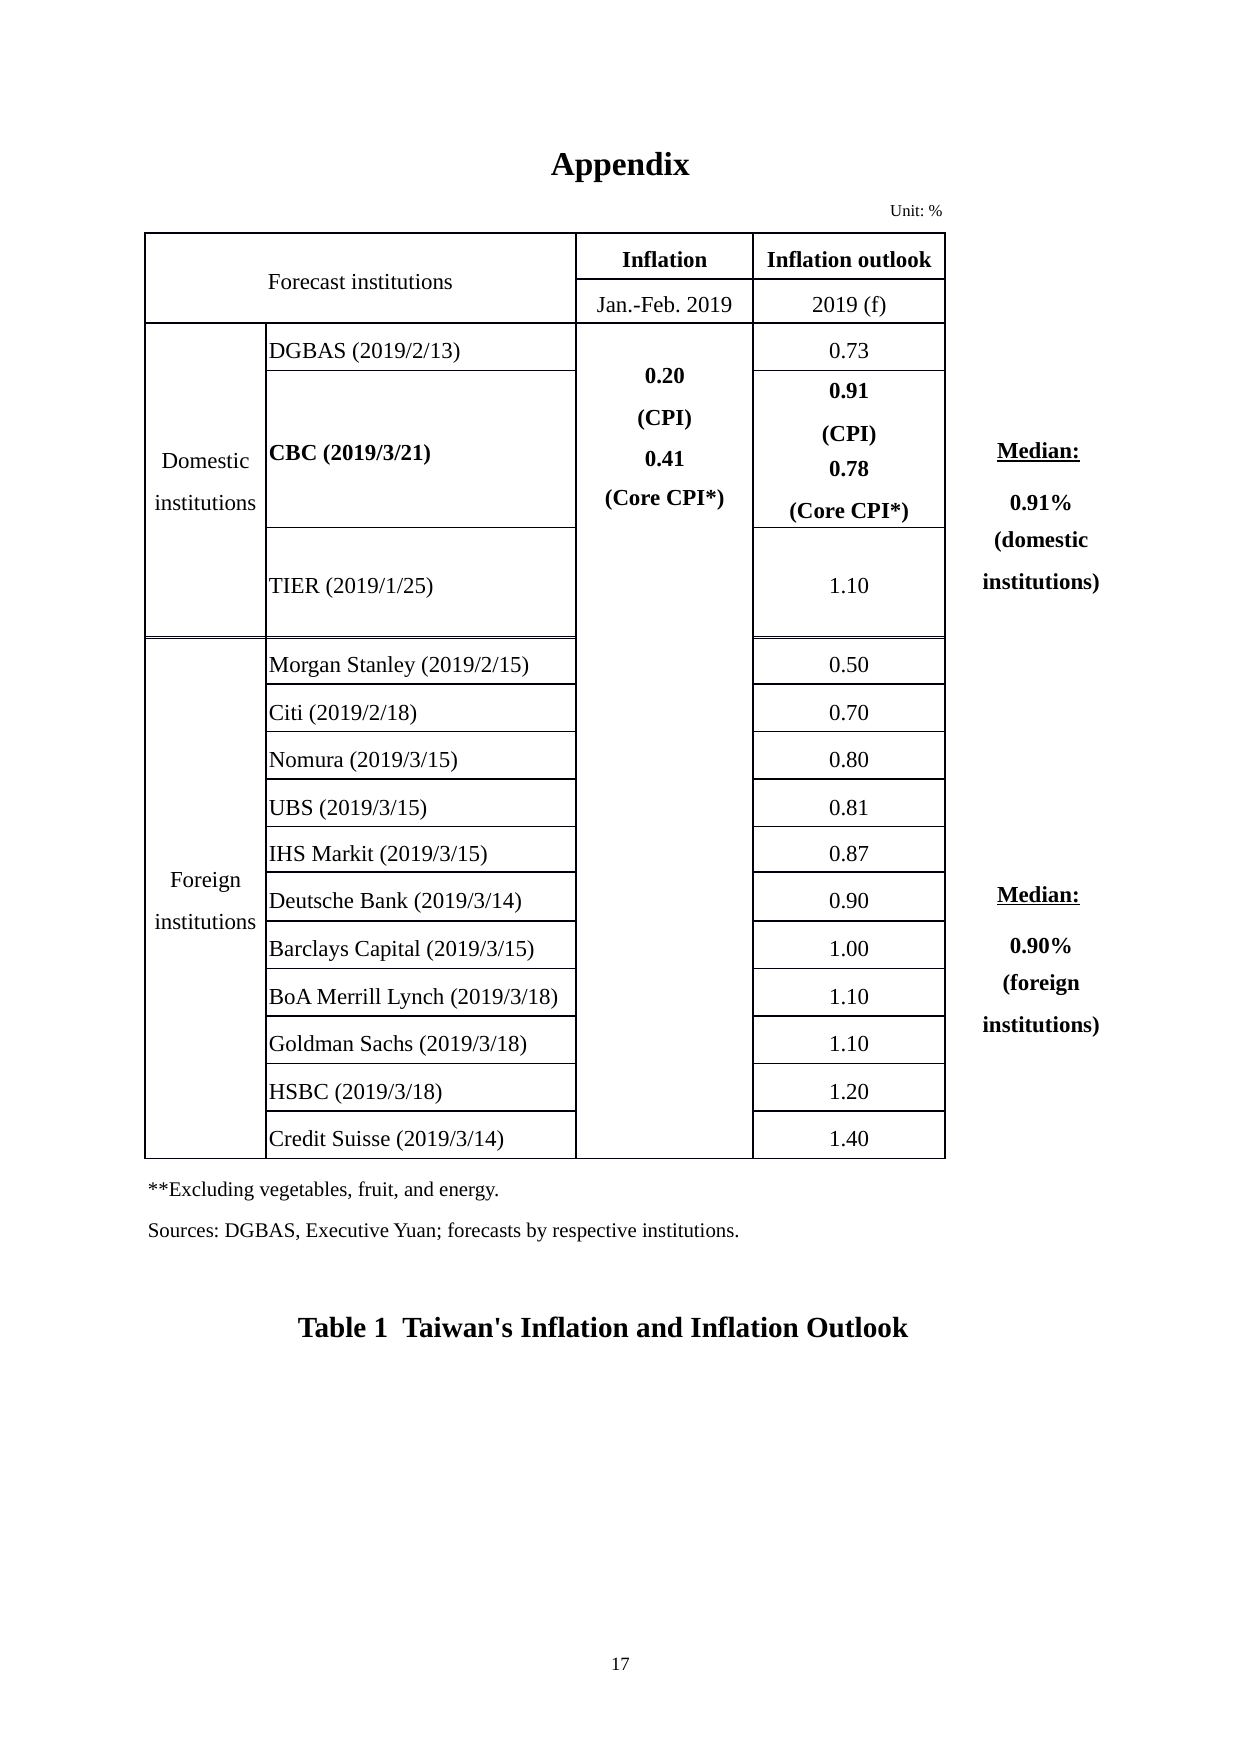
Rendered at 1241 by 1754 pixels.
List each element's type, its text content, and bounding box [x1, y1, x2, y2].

text Table 1 Taiwan's Inflation and Inflation Outlook [248, 1297, 1092, 1347]
table_cell 0.90 [754, 873, 944, 920]
table_cell CBC (2019/3/21) [267, 371, 575, 526]
table_cell 0.91 (CPI) 0.78 (Core CPI*) [754, 371, 944, 526]
table_header Unit: % [145, 186, 945, 232]
table_cell 1.10 [754, 528, 944, 636]
table_cell IHS Markit (2019/3/15) [267, 827, 575, 871]
table_cell Domestic institutions [146, 324, 265, 636]
table_cell Credit Suisse (2019/3/14) [267, 1112, 575, 1157]
table_cell 1.00 [754, 922, 944, 967]
table_header [945, 186, 1137, 232]
text Appendix [148, 136, 1092, 186]
table_cell HSBC (2019/3/18) [267, 1064, 575, 1110]
table_cell DGBAS (2019/2/13) [267, 324, 575, 370]
table_cell 0.87 [754, 827, 944, 871]
table_cell Inflation [577, 234, 752, 278]
table_cell UBS (2019/3/15) [267, 780, 575, 826]
table_cell 1.10 [754, 1017, 944, 1062]
table_cell Morgan Stanley (2019/2/15) [267, 639, 575, 683]
table_cell 0.70 [754, 685, 944, 731]
table_cell 0.50 [754, 639, 944, 683]
table_cell [945, 1158, 1137, 1284]
table_cell 0.73 [754, 324, 944, 370]
table_cell Forecast institutions [146, 234, 575, 322]
table_cell 1.20 [754, 1064, 944, 1110]
table_cell 1.40 [754, 1112, 944, 1157]
table_cell Goldman Sachs (2019/3/18) [267, 1017, 575, 1062]
table_cell Inflation outlook [754, 234, 944, 278]
table_cell Foreign institutions [146, 639, 265, 1157]
table_cell 1.10 [754, 969, 944, 1015]
table_cell BoA Merrill Lynch (2019/3/18) [267, 969, 575, 1015]
table_cell TIER (2019/1/25) [267, 528, 575, 636]
table_cell Median: 0.90% (foreign institutions) [946, 636, 1137, 1157]
table_cell Deutsche Bank (2019/3/14) [267, 873, 575, 920]
table_cell 0.80 [754, 732, 944, 778]
table_cell 0.81 [754, 780, 944, 826]
table_cell Jan.-Feb. 2019 [577, 280, 752, 322]
table_cell **Excluding vegetables, fruit, and energy. Sources: DGBAS, Executive Yuan; forecasts by respective institutions. [145, 1159, 945, 1284]
table_cell Median: 0.91% (domestic institutions) [946, 232, 1137, 636]
table_cell Barclays Capital (2019/3/15) [267, 922, 575, 967]
table_cell Citi (2019/2/18) [267, 685, 575, 731]
table_cell 0.20 (CPI) 0.41 (Core CPI*) [577, 324, 752, 1157]
table_cell 2019 (f) [754, 280, 944, 322]
table_cell Nomura (2019/3/15) [267, 732, 575, 778]
